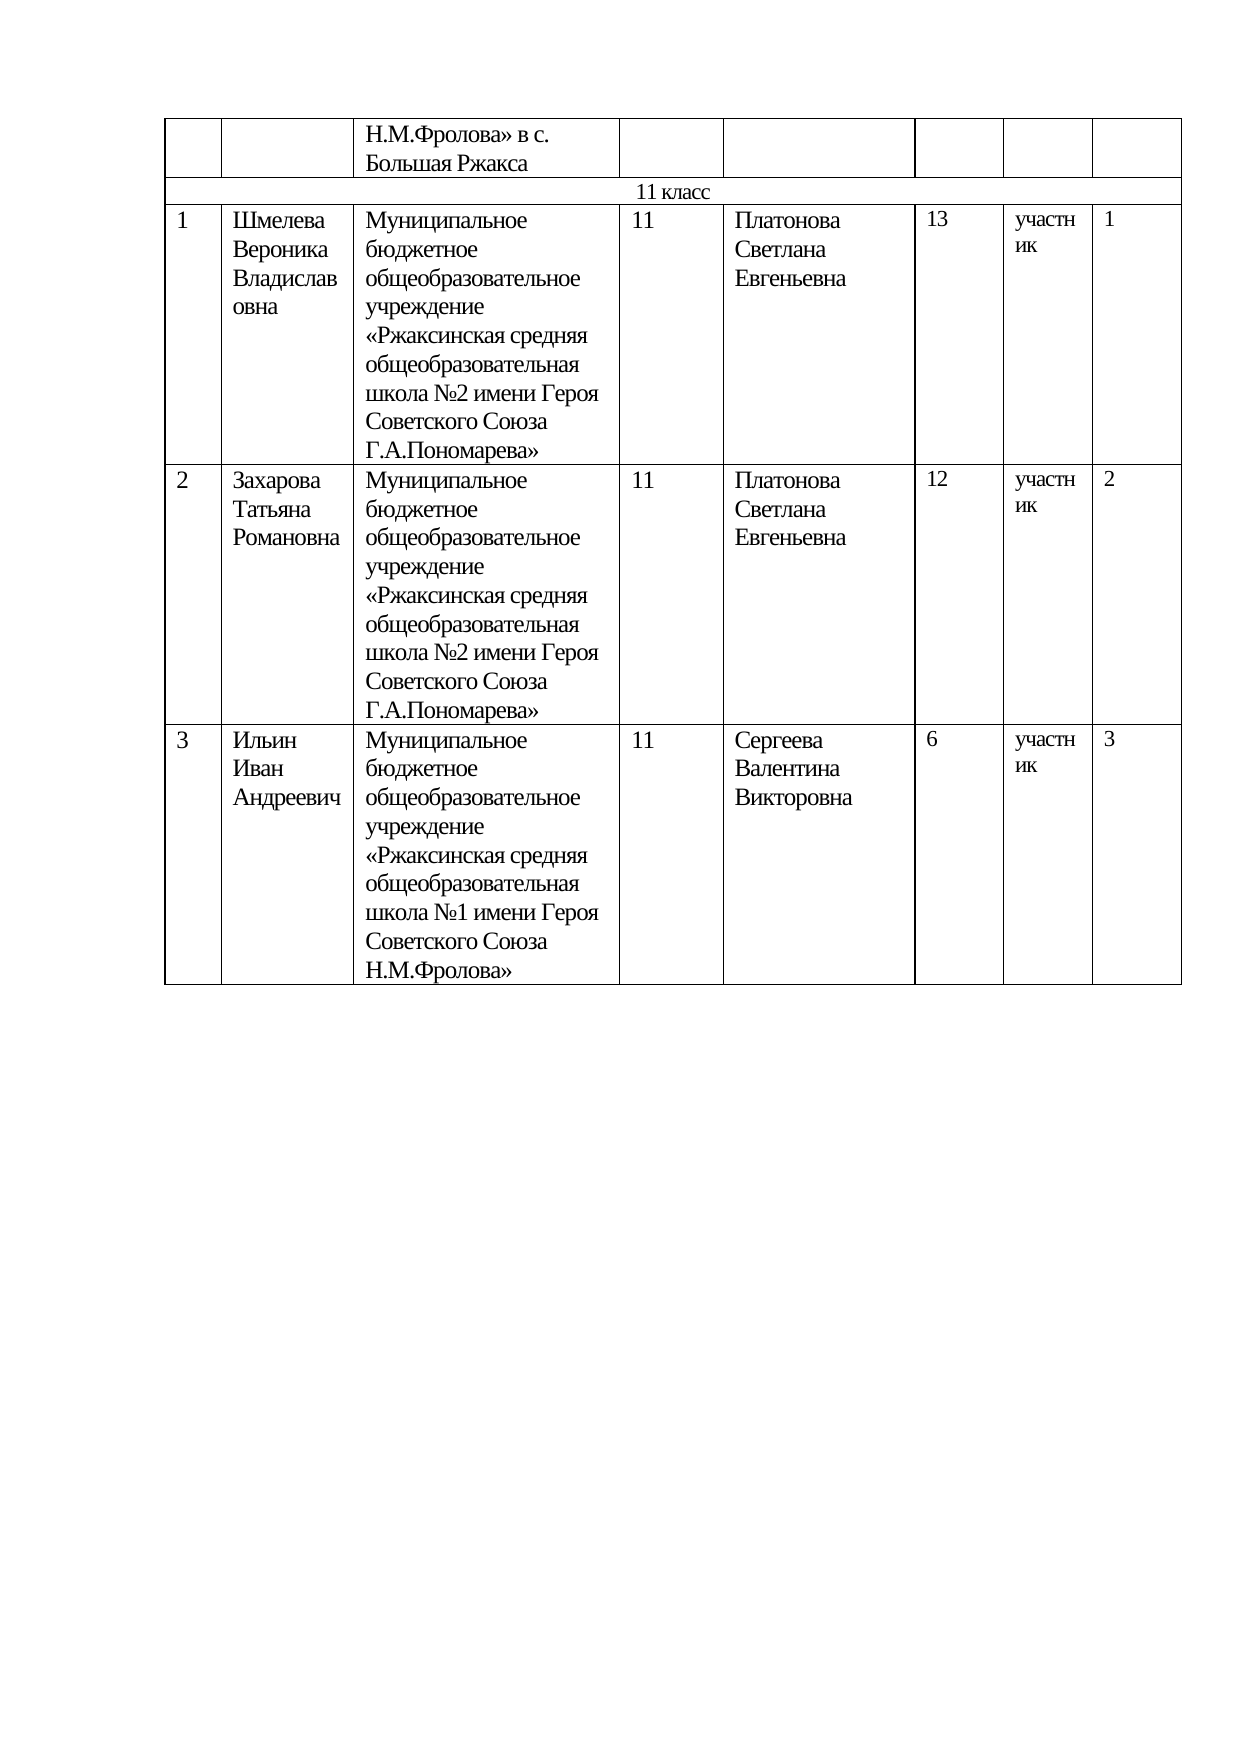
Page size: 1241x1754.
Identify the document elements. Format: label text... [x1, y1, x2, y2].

table_cell Платонова Светлана Евгеньевна [724, 205, 914, 464]
table_cell 11 [620, 725, 723, 983]
table_cell участник [1004, 725, 1092, 983]
table_cell 3 [166, 725, 221, 983]
table_cell 11 класс [166, 178, 1181, 204]
table_cell 12 [916, 465, 1003, 724]
table_cell Н.М.Фролова» в с. Большая Ржакса [354, 119, 619, 177]
table_cell 1 [1093, 205, 1181, 464]
table_cell 13 [916, 205, 1003, 464]
table_cell Муниципальное бюджетное общеобразовательное учреждение «Ржаксинская средняя общеобразовательная школа №2 имени Героя Советского Союза Г.А.Пономарева» [354, 205, 619, 464]
table_cell [916, 119, 1003, 177]
table_cell 11 [620, 465, 723, 724]
table_cell Захарова Татьяна Романовна [222, 465, 353, 724]
table_cell [620, 119, 723, 177]
table_cell 2 [166, 465, 221, 724]
table_cell [724, 119, 914, 177]
table_cell [1004, 119, 1092, 177]
table_cell Муниципальное бюджетное общеобразовательное учреждение «Ржаксинская средняя общеобразовательная школа №2 имени Героя Советского Союза Г.А.Пономарева» [354, 465, 619, 724]
table_cell Муниципальное бюджетное общеобразовательное учреждение «Ржаксинская средняя общеобразовательная школа №1 имени Героя Советского Союза Н.М.Фролова» [354, 725, 619, 983]
table_cell [1093, 119, 1181, 177]
table_cell 1 [166, 205, 221, 464]
table_cell [166, 119, 221, 177]
table_cell [222, 119, 353, 177]
table_cell 11 [620, 205, 723, 464]
table_cell Шмелева Вероника Владиславовна [222, 205, 353, 464]
table_cell участник [1004, 205, 1092, 464]
table_cell 6 [916, 725, 1003, 983]
table_cell Сергеева Валентина Викторовна [724, 725, 914, 983]
table_cell участник [1004, 465, 1092, 724]
table_cell 2 [1093, 465, 1181, 724]
table_cell Платонова Светлана Евгеньевна [724, 465, 914, 724]
table_cell Ильин Иван Андреевич [222, 725, 353, 983]
table_cell 3 [1093, 725, 1181, 983]
